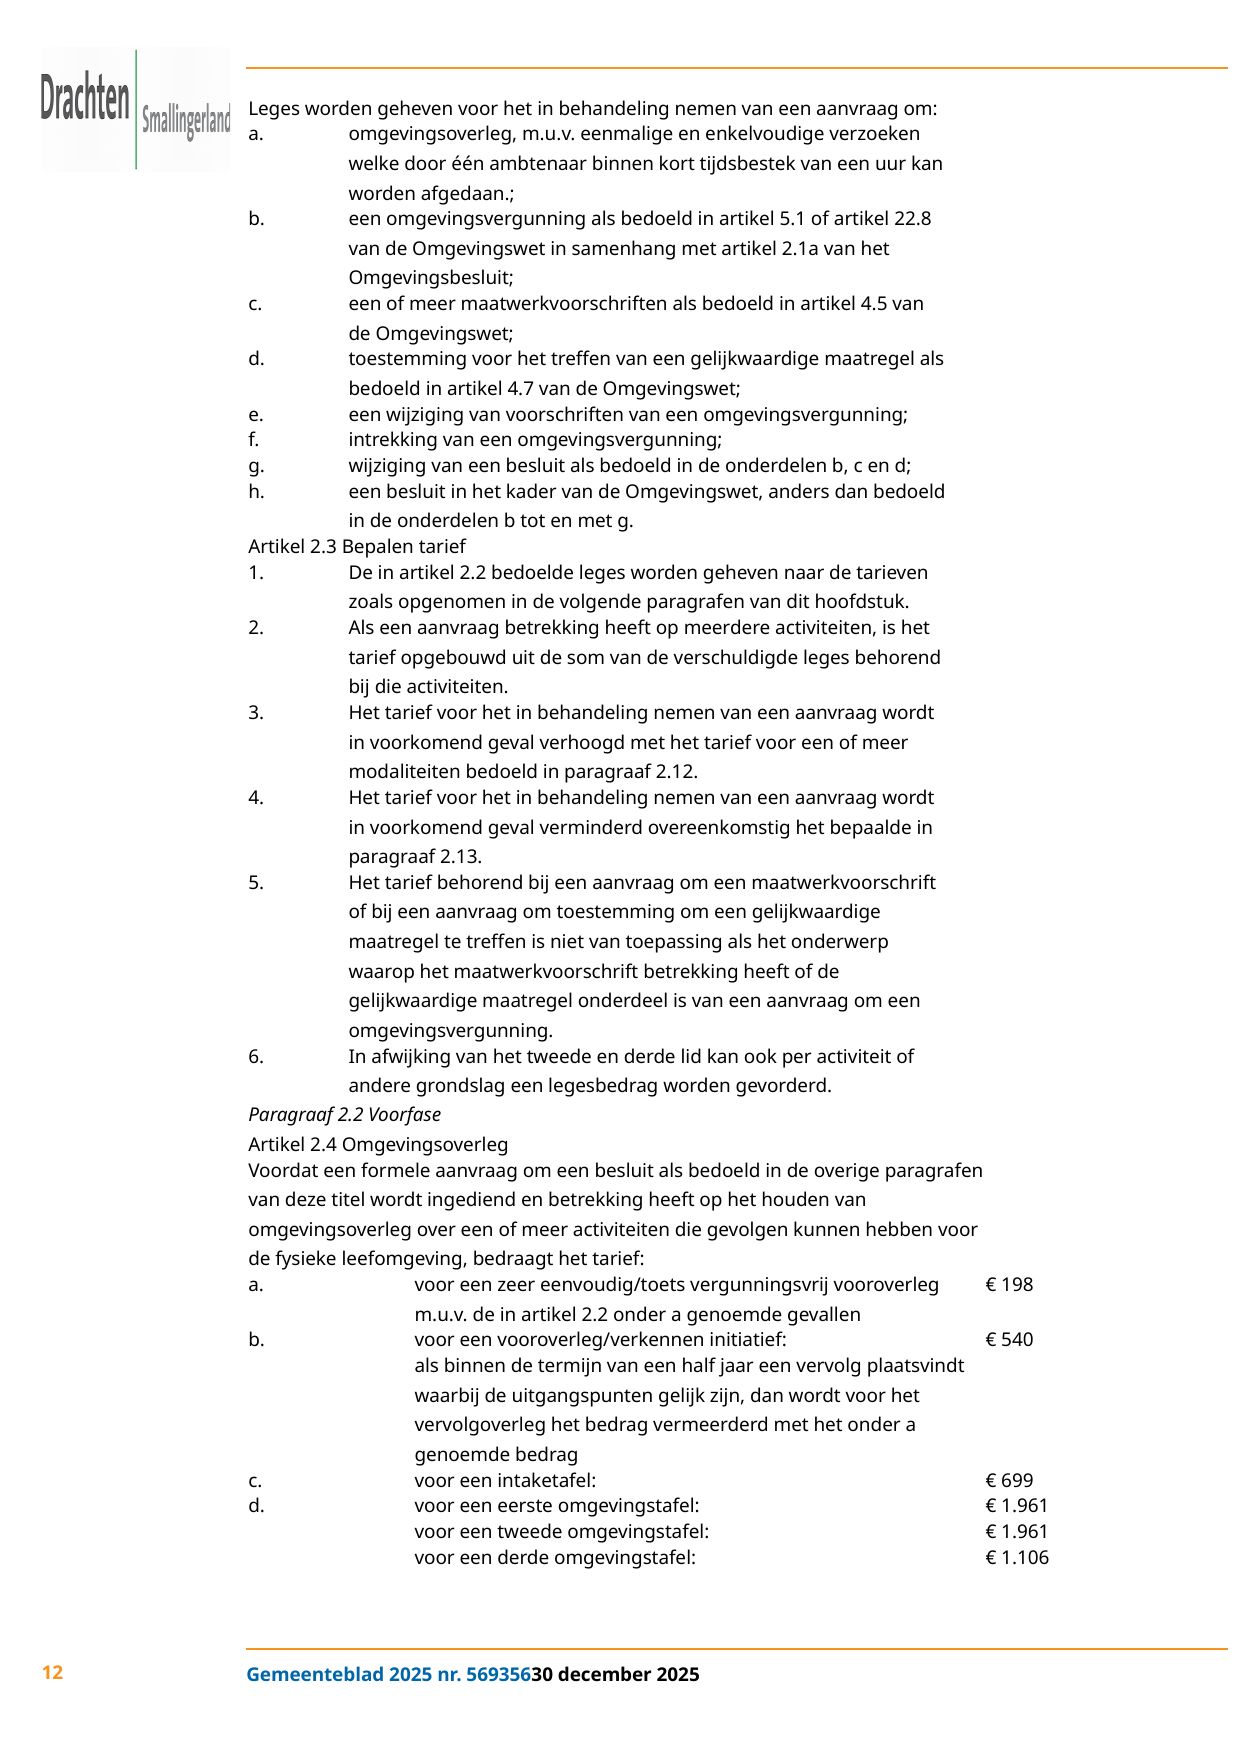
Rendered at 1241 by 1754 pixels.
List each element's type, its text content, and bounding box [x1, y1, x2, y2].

table_cell Voordat een formele aanvraag om een besluit als bedoeld in de overige paragrafen van deze titel wordt ingediend en betrekking heeft op het houden van omgevingsoverleg over een of meer activiteiten die gevolgen kunnen hebben voor de fysieke leefomgeving, bedraagt het tarief: [248, 1157, 985, 1271]
table_cell a. [248, 121, 348, 205]
table_cell voor een zeer eenvoudig/toets vergunningsvrij vooroverleg m.u.v. de in artikel 2.2 onder a genoemde gevallen [414, 1271, 985, 1327]
table_cell g. [248, 453, 348, 478]
table_cell [248, 1352, 414, 1467]
table_cell [951, 869, 1152, 1043]
table_cell intrekking van een omgevingsvergunning; [348, 427, 951, 452]
table_cell [951, 401, 1152, 427]
table_cell € 699 [985, 1467, 1152, 1492]
table_cell een of meer maatwerkvoorschriften als bedoeld in artikel 4.5 van de Omgevingswet; [348, 290, 951, 346]
table_cell [951, 478, 1152, 533]
table_cell 3. [248, 699, 348, 784]
table_cell [248, 1544, 414, 1570]
table_cell [951, 784, 1152, 869]
table_cell d. [248, 346, 348, 401]
table_cell € 1.106 [985, 1544, 1152, 1570]
table_cell wijziging van een besluit als bedoeld in de onderdelen b, c en d; [348, 453, 951, 478]
table_cell Artikel 2.3 Bepalen tarief [248, 534, 951, 559]
table_cell [951, 121, 1152, 205]
table_cell [951, 699, 1152, 784]
table_cell voor een vooroverleg/verkennen initiatief: [414, 1327, 985, 1352]
table_cell d. [248, 1493, 414, 1518]
table_cell voor een intaketafel: [414, 1467, 985, 1492]
table_cell f. [248, 427, 348, 452]
table_cell [951, 534, 1152, 559]
table_cell [248, 1518, 414, 1544]
table_cell 4. [248, 784, 348, 869]
table_cell toestemming voor het treffen van een gelijkwaardige maatregel als bedoeld in artikel 4.7 van de Omgevingswet; [348, 346, 951, 401]
table_cell [951, 559, 1152, 614]
table_cell 5. [248, 869, 348, 1043]
table_cell [248, 1570, 985, 1595]
table_cell voor een eerste omgevingstafel: [414, 1493, 985, 1518]
table_cell 2. [248, 615, 348, 699]
table_cell c. [248, 1467, 414, 1492]
table_cell [985, 1570, 1152, 1595]
table_cell € 198 [985, 1271, 1152, 1327]
table_cell een wijziging van voorschriften van een omgevingsvergunning; [348, 401, 951, 427]
table_cell als binnen de termijn van een half jaar een vervolg plaatsvindt waarbij de uitgangspunten gelijk zijn, dan wordt voor het vervolgoverleg het bedrag vermeerderd met het onder a genoemde bedrag [414, 1352, 985, 1467]
table_cell Het tarief behorend bij een aanvraag om een maatwerkvoorschrift of bij een aanvraag om toestemming om een gelijkwaardige maatregel te treffen is niet van toepassing als het onderwerp waarop het maatwerkvoorschrift betrekking heeft of de gelijkwaardige maatregel onderdeel is van een aanvraag om een omgevingsvergunning. [348, 869, 951, 1043]
table_cell voor een derde omgevingstafel: [414, 1544, 985, 1570]
table_cell e. [248, 401, 348, 427]
text Paragraaf 2.2 Voorfase [248, 1101, 1152, 1127]
table_cell [951, 1043, 1152, 1098]
table_cell [951, 205, 1152, 290]
table_cell een omgevingsvergunning als bedoeld in artikel 5.1 of artikel 22.8 van de Omgevingswet in samenhang met artikel 2.1a van het Omgevingsbesluit; [348, 205, 951, 290]
table_cell € 540 [985, 1327, 1152, 1352]
table_header [985, 1131, 1152, 1157]
table_cell 1. [248, 559, 348, 614]
table_cell [951, 95, 1152, 121]
table_cell 6. [248, 1043, 348, 1098]
table_cell [985, 1157, 1152, 1271]
table_cell Leges worden geheven voor het in behandeling nemen van een aanvraag om: [248, 95, 951, 121]
table_cell Het tarief voor het in behandeling nemen van een aanvraag wordt in voorkomend geval verhoogd met het tarief voor een of meer modaliteiten bedoeld in paragraaf 2.12. [348, 699, 951, 784]
table_cell [951, 615, 1152, 699]
table_cell a. [248, 1271, 414, 1327]
table_cell [951, 346, 1152, 401]
table_cell een besluit in het kader van de Omgevingswet, anders dan bedoeld in de onderdelen b tot en met g. [348, 478, 951, 533]
table_cell In afwijking van het tweede en derde lid kan ook per activiteit of andere grondslag een legesbedrag worden gevorderd. [348, 1043, 951, 1098]
table_cell [951, 427, 1152, 452]
table_cell € 1.961 [985, 1493, 1152, 1518]
table_cell omgevingsoverleg, m.u.v. eenmalige en enkelvoudige verzoeken welke door één ambtenaar binnen kort tijdsbestek van een uur kan worden afgedaan.; [348, 121, 951, 205]
table_cell De in artikel 2.2 bedoelde leges worden geheven naar de tarieven zoals opgenomen in de volgende paragrafen van dit hoofdstuk. [348, 559, 951, 614]
table_cell h. [248, 478, 348, 533]
table_cell b. [248, 1327, 414, 1352]
table_cell Het tarief voor het in behandeling nemen van een aanvraag wordt in voorkomend geval verminderd overeenkomstig het bepaalde in paragraaf 2.13. [348, 784, 951, 869]
table_cell b. [248, 205, 348, 290]
table_cell [951, 290, 1152, 346]
table_header Artikel 2.4 Omgevingsoverleg [248, 1131, 985, 1157]
table_cell voor een tweede omgevingstafel: [414, 1518, 985, 1544]
table_cell [951, 453, 1152, 478]
table_cell Als een aanvraag betrekking heeft op meerdere activiteiten, is het tarief opgebouwd uit de som van de verschuldigde leges behorend bij die activiteiten. [348, 615, 951, 699]
picture [41, 47, 231, 172]
table_cell c. [248, 290, 348, 346]
table_cell € 1.961 [985, 1518, 1152, 1544]
table_cell [985, 1352, 1152, 1467]
